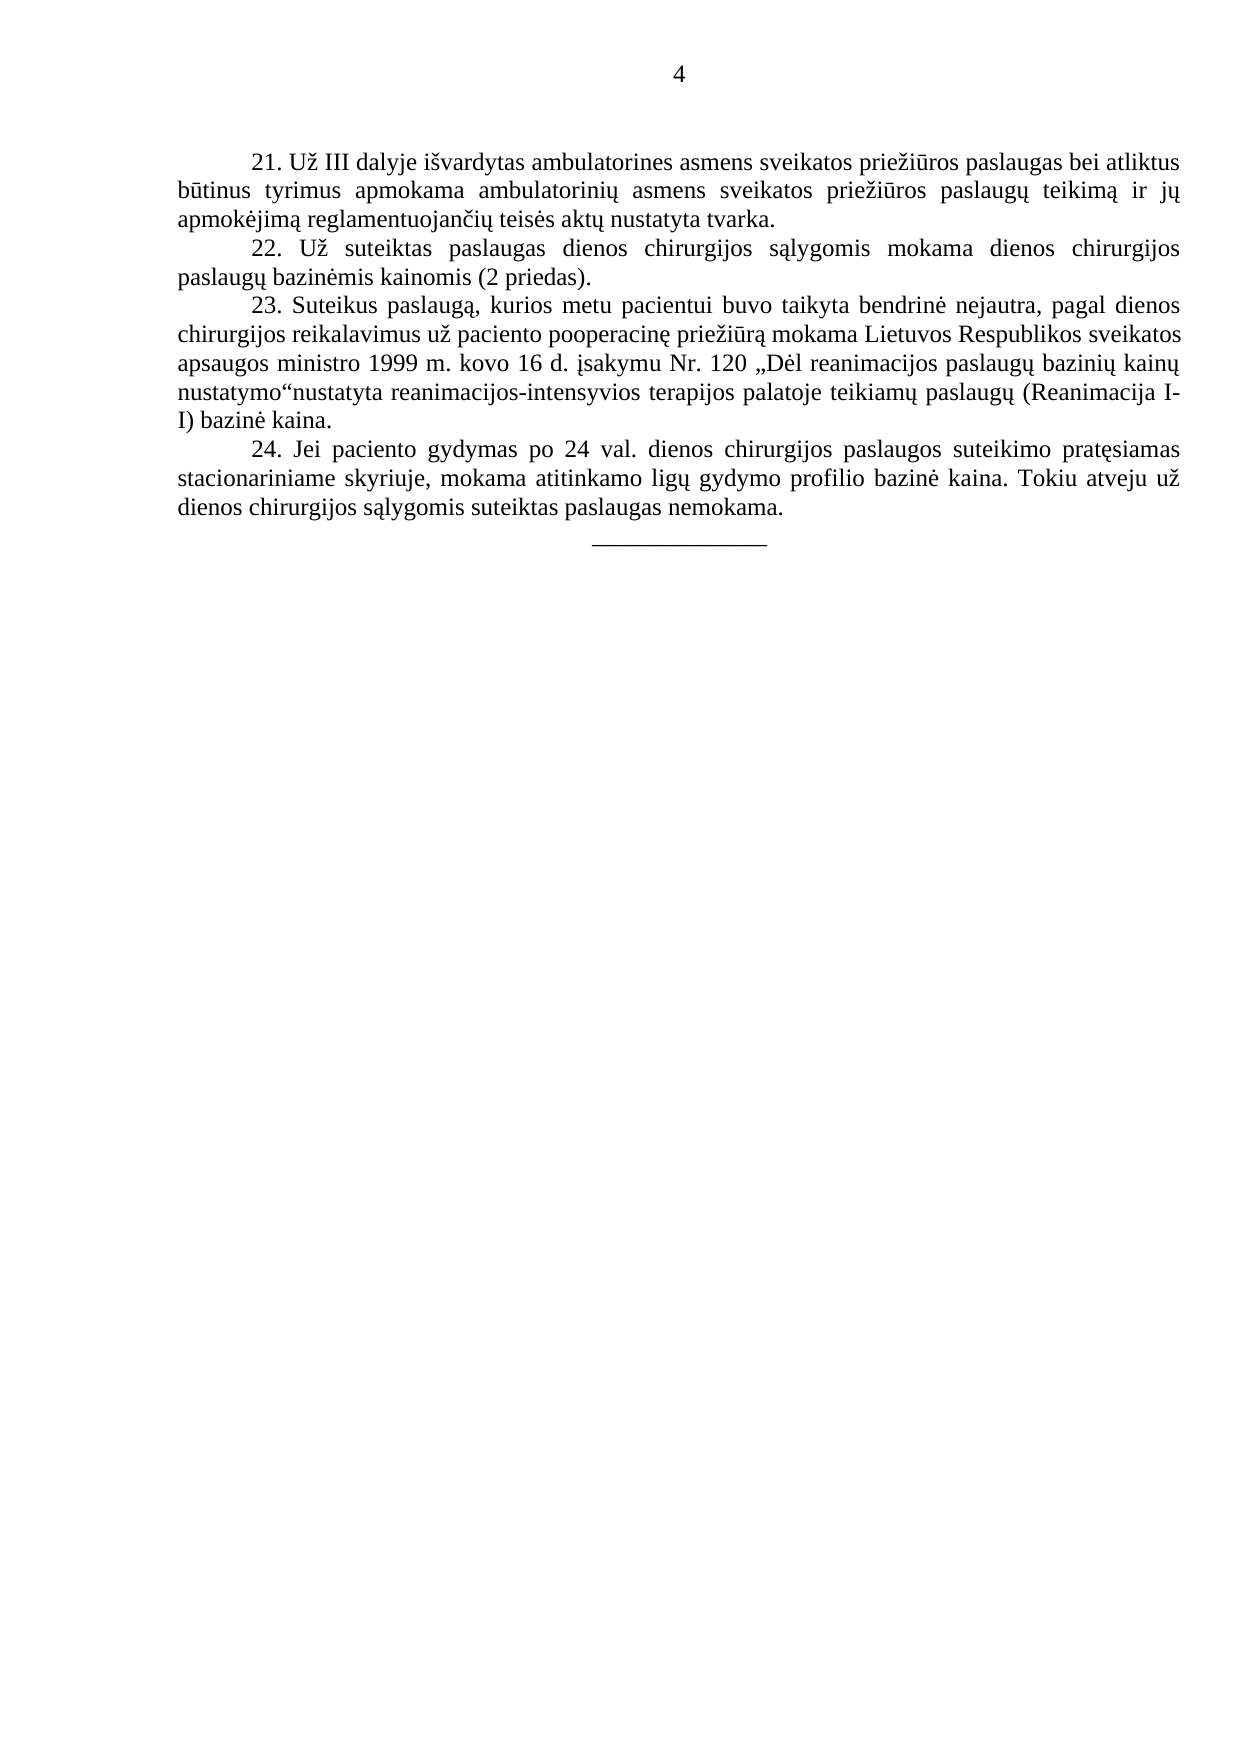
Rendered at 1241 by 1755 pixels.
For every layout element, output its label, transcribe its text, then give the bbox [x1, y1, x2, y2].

text 21. Už III dalyje išvardytas ambulatorines asmens sveikatos priežiūros paslaugas bei atliktus būtinus tyrimus apmokama ambulatorinių asmens sveikatos priežiūros paslaugų teikimą ir jų apmokėjimą reglamentuojančių teisės aktų nustatyta tvarka. [177, 147, 1181, 233]
text 22. Už suteiktas paslaugas dienos chirurgijos sąlygomis mokama dienos chirurgijos paslaugų bazinėmis kainomis (2 priedas). [177, 233, 1181, 291]
text 24. Jei paciento gydymas po 24 val. dienos chirurgijos paslaugos suteikimo pratęsiamas stacionariniame skyriuje, mokama atitinkamo ligų gydymo profilio bazinė kaina. Tokiu atveju už dienos chirurgijos sąlygomis suteiktas paslaugas nemokama. [177, 434, 1181, 521]
text ______________ [177, 521, 1181, 549]
text 23. Suteikus paslaugą, kurios metu pacientui buvo taikyta bendrinė nejautra, pagal dienos chirurgijos reikalavimus už paciento pooperacinę priežiūrą mokama Lietuvos Respublikos sveikatos apsaugos ministro 1999 m. kovo 16 d. įsakymu Nr. 120 „Dėl reanimacijos paslaugų bazinių kainų nustatymo“nustatyta reanimacijos-intensyvios terapijos palatoje teikiamų paslaugų (Reanimacija I-I) bazinė kaina. [177, 291, 1181, 434]
